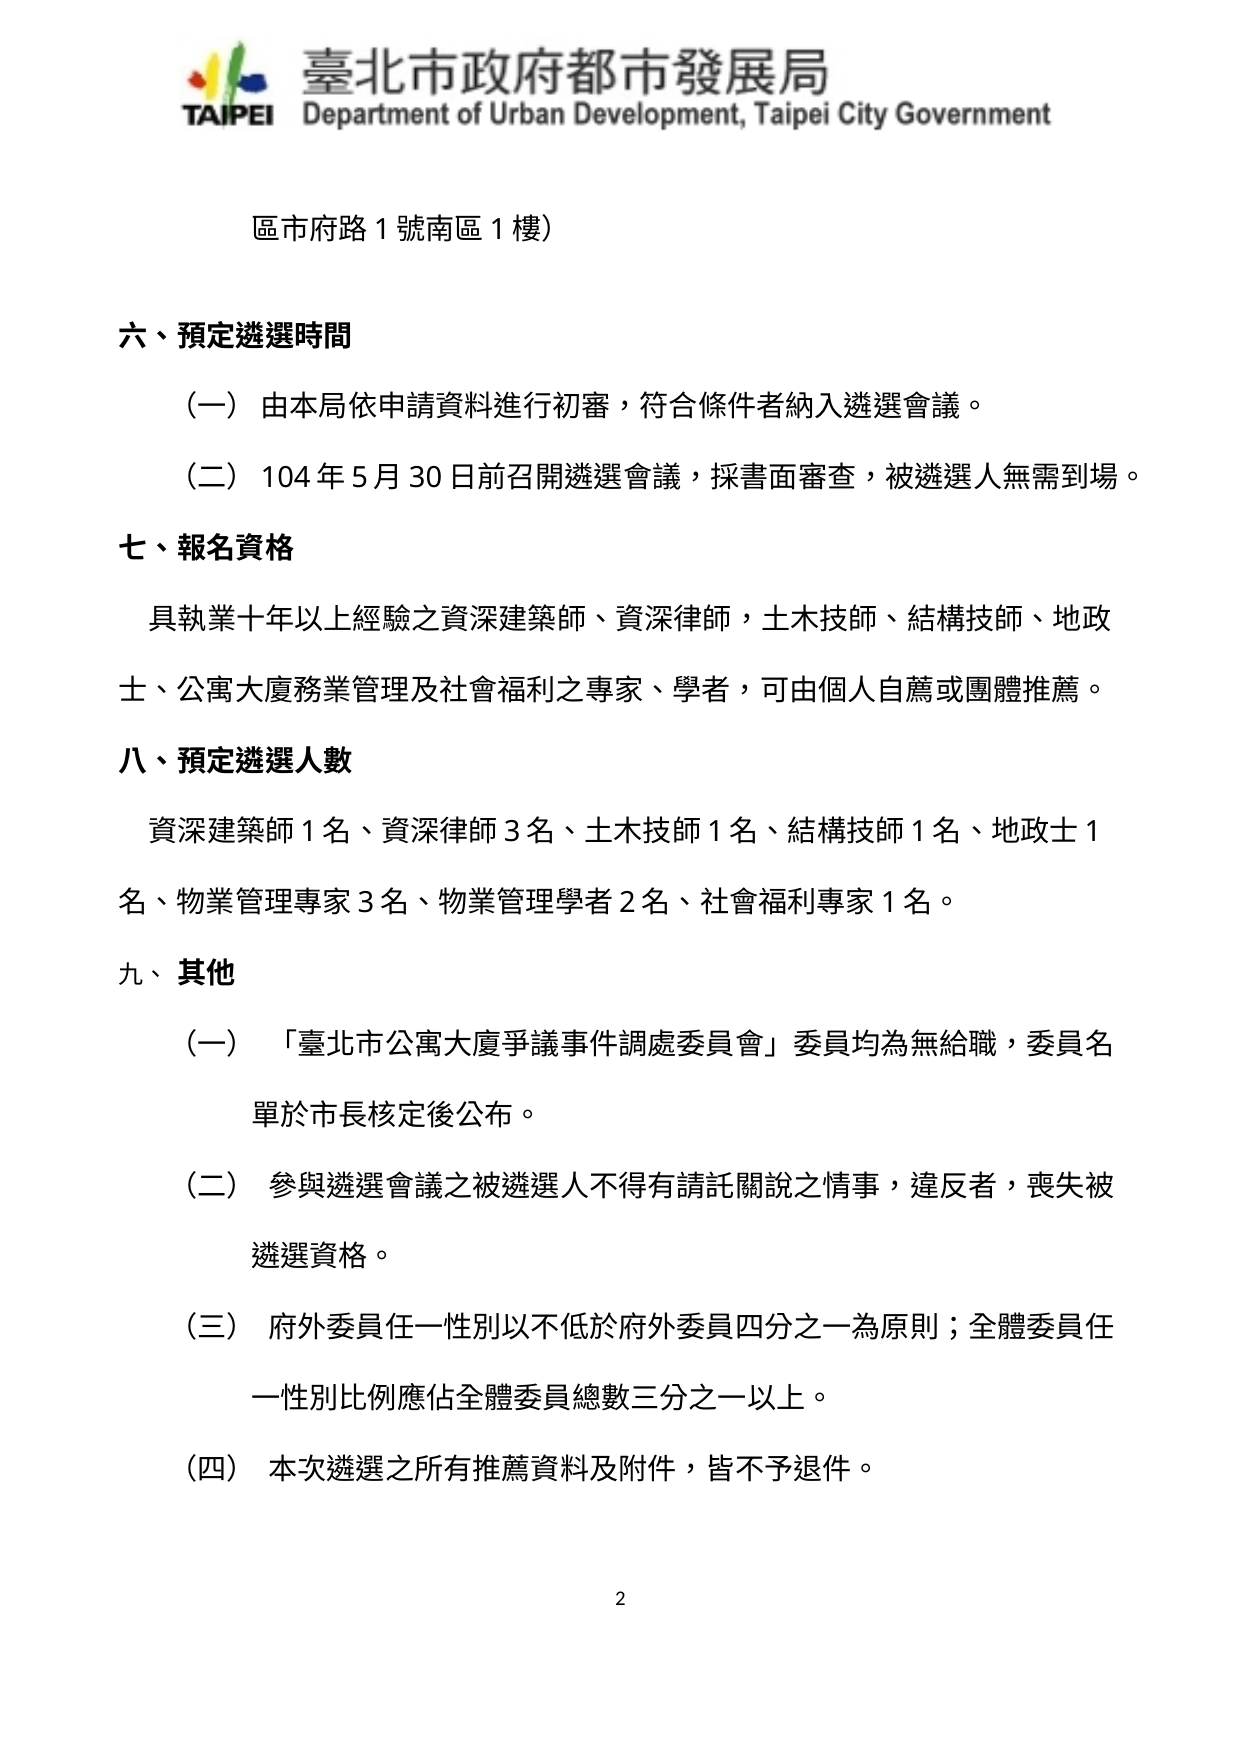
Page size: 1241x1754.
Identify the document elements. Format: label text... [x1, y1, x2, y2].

list 區市府路1號南區1樓） [168, 186, 1122, 257]
list 「臺北市公寓大廈爭議事件調處委員會」委員均為無給職，委員名單於市長核定後公布。 [168, 1001, 1122, 1143]
list 預定遴選人數 [118, 718, 1122, 788]
list 報名資格 [118, 505, 1122, 576]
list 本次遴選之所有推薦資料及附件，皆不予退件。 [168, 1426, 1122, 1497]
picture [156, 29, 552, 79]
list 由本局依申請資料進行初審，符合條件者納入遴選會議。 [168, 363, 1122, 434]
list 104年5月30日前召開遴選會議，採書面審查，被遴選人無需到場。 [168, 434, 1122, 505]
list 預定遴選時間 [118, 293, 1122, 363]
text 具執業十年以上經驗之資深建築師、資深律師，土木技師、結構技師、地政士、公寓大廈務業管理及社會福利之專家、學者，可由個人自薦或團體推薦。 [118, 576, 1122, 718]
list 其他 [118, 930, 1122, 1001]
text 資深建築師1名、資深律師3名、土木技師1名、結構技師1名、地政士1名、物業管理專家3名、物業管理學者2名、社會福利專家1名。 [118, 788, 1122, 930]
list 府外委員任一性別以不低於府外委員四分之一為原則；全體委員任一性別比例應佔全體委員總數三分之一以上。 [168, 1284, 1122, 1426]
list 參與遴選會議之被遴選人不得有請託關說之情事，違反者，喪失被遴選資格。 [168, 1143, 1122, 1284]
